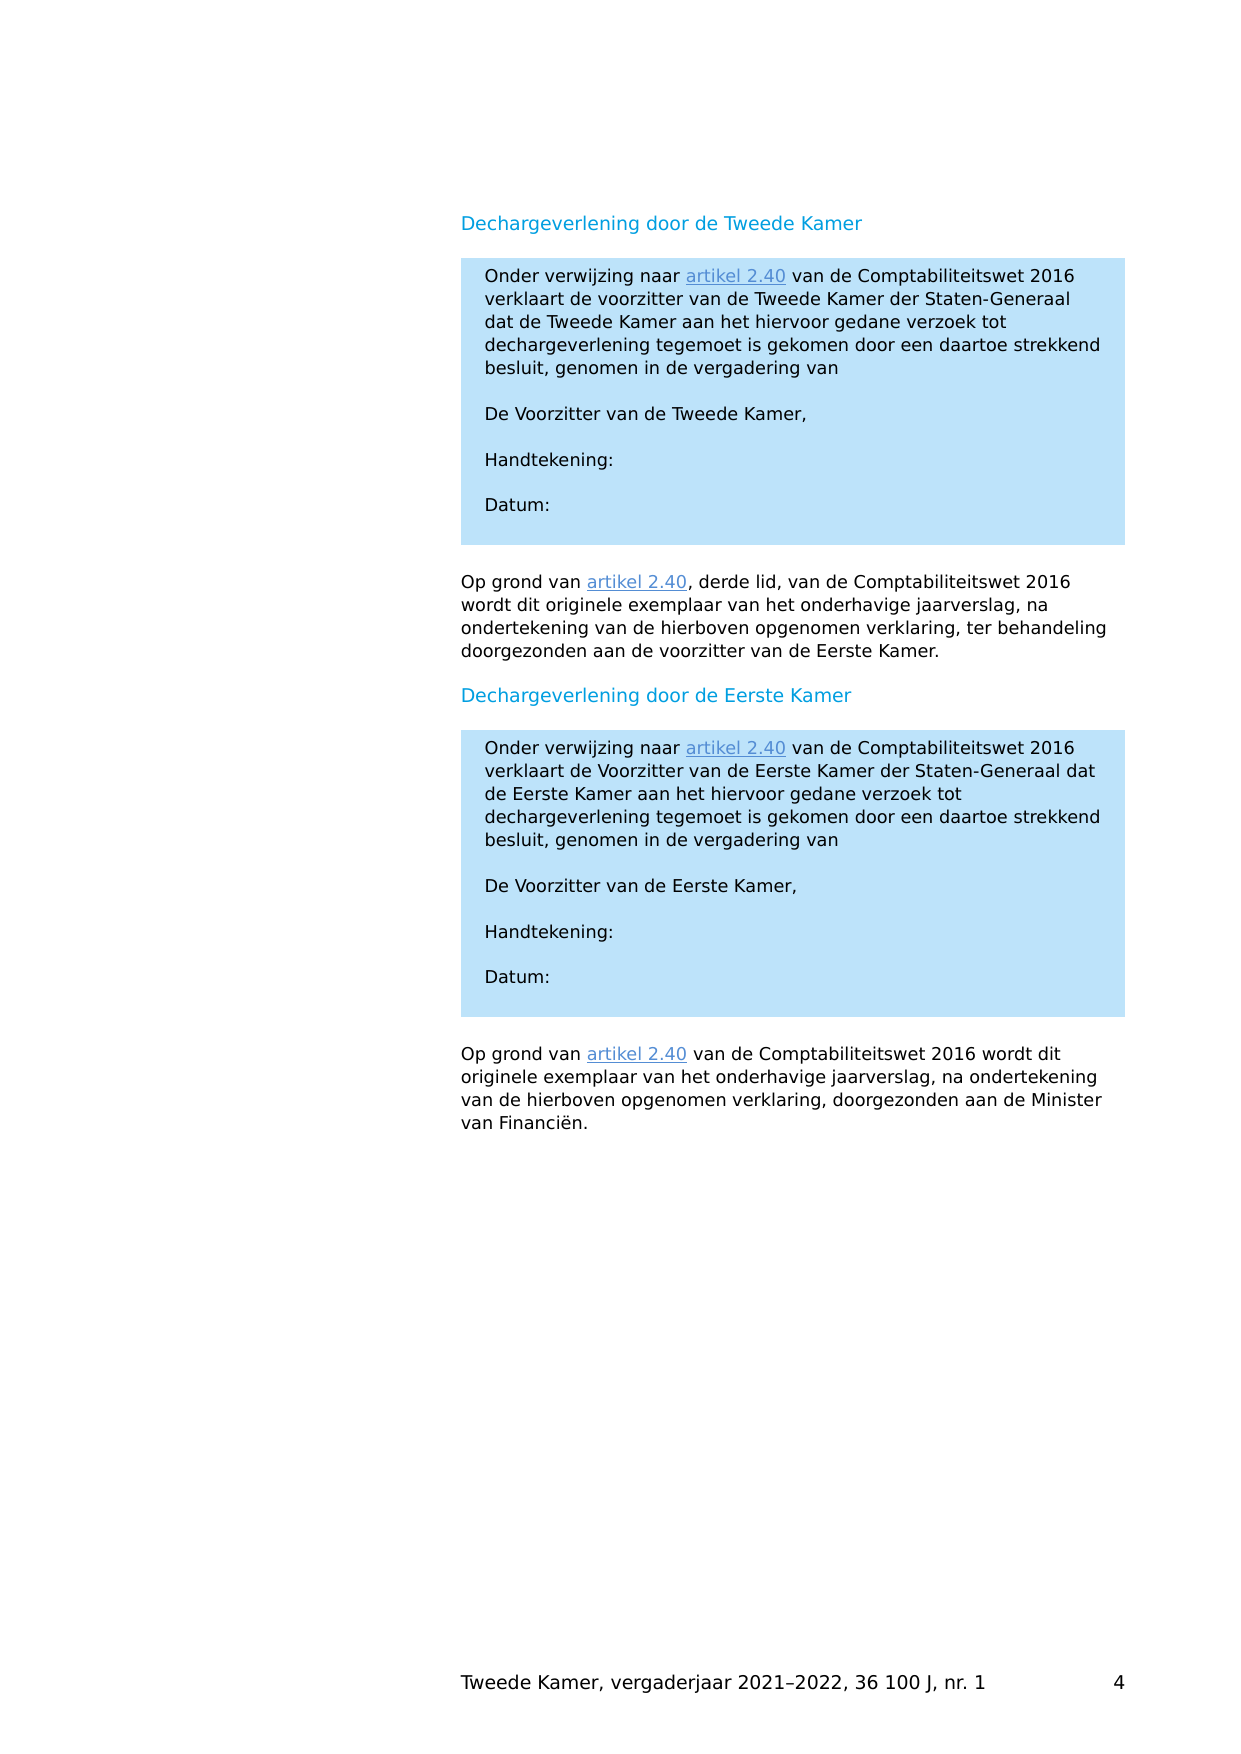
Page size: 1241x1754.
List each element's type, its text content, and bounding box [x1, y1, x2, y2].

table_header Onder verwijzing naar artikel 2.40 van de Comptabiliteitswet 2016 verklaart de Voorzitter van de Eerste Kamer der Staten-Generaal dat de Eerste Kamer aan het hiervoor gedane verzoek tot dechargeverlening tegemoet is gekomen door een daartoe strekkend besluit, genomen in de vergadering van De Voorzitter van de Eerste Kamer, Handtekening: Datum: [461, 730, 1125, 1017]
title Dechargeverlening door de Eerste Kamer [461, 685, 1125, 707]
table_header Onder verwijzing naar artikel 2.40 van de Comptabiliteitswet 2016 verklaart de voorzitter van de Tweede Kamer der Staten-Generaal dat de Tweede Kamer aan het hiervoor gedane verzoek tot dechargeverlening tegemoet is gekomen door een daartoe strekkend besluit, genomen in de vergadering van De Voorzitter van de Tweede Kamer, Handtekening: Datum: [461, 258, 1125, 545]
text Op grond van artikel 2.40 van de Comptabiliteitswet 2016 wordt dit originele exemplaar van het onderhavige jaarverslag, na ondertekening van de hierboven opgenomen verklaring, doorgezonden aan de Minister van Financiën. [461, 1042, 1125, 1134]
title Dechargeverlening door de Tweede Kamer [461, 213, 1125, 235]
text Op grond van artikel 2.40, derde lid, van de Comptabiliteitswet 2016 wordt dit originele exemplaar van het onderhavige jaarverslag, na ondertekening van de hierboven opgenomen verklaring, ter behandeling doorgezonden aan de voorzitter van de Eerste Kamer. [461, 570, 1125, 662]
